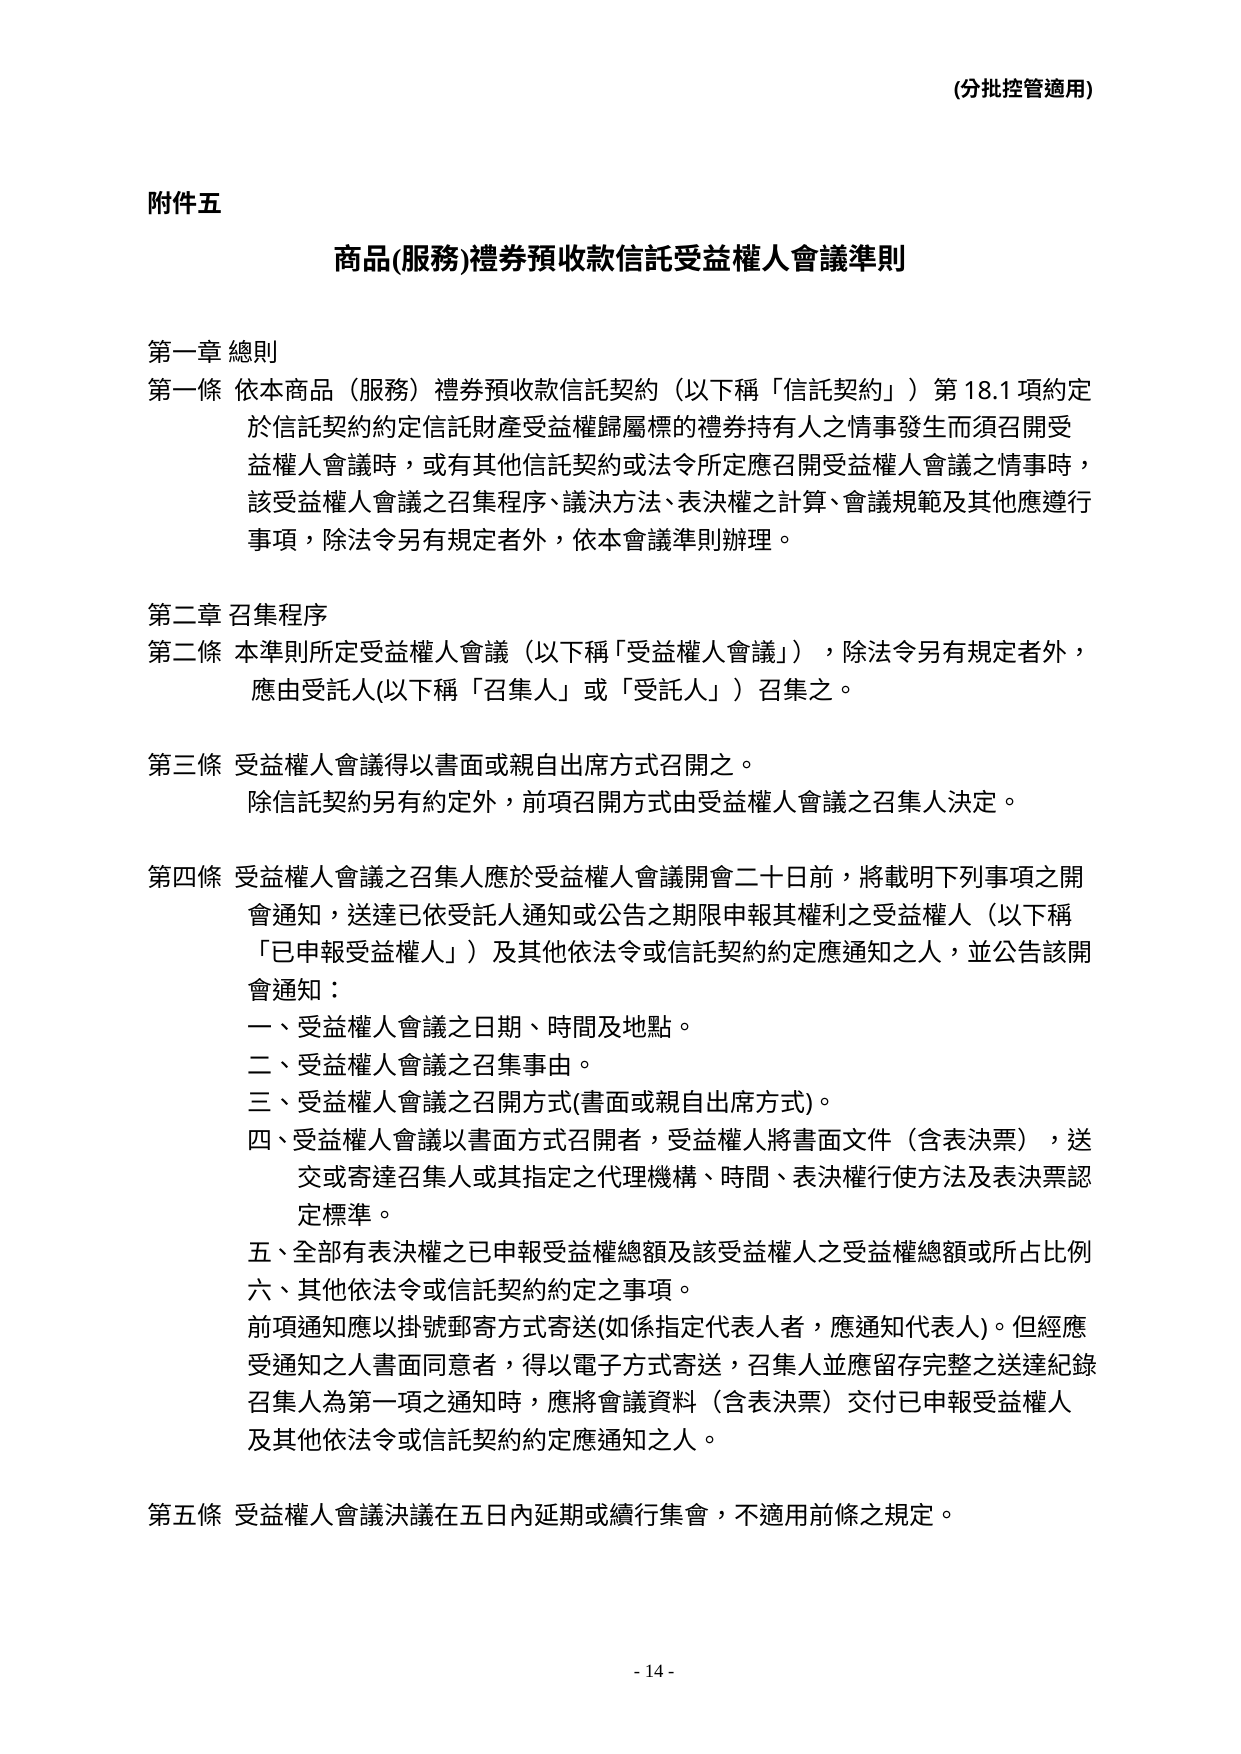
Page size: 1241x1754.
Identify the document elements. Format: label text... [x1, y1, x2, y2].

text 第三條 受益權人會議得以書面或親自出席方式召開之。 [148, 744, 1092, 782]
text 第五條 受益權人會議決議在五日內延期或續行集會，不適用前條之規定。 [148, 1494, 1092, 1532]
text 第四條 受益權人會議之召集人應於受益權人會議開會二十日前，將載明下列事項之開會通知，送達已依受託人通知或公告之期限申報其權利之受益權人（以下稱「已申報受益權人」）及其他依法令或信託契約約定應通知之人，並公告該開會通知： [148, 857, 1092, 1007]
text 一、受益權人會議之日期、時間及地點。 [148, 1007, 1092, 1044]
text 五、全部有表決權之已申報受益權總額及該受益權人之受益權總額或所占比例。 [248, 1232, 1092, 1269]
text 四、受益權人會議以書面方式召開者，受益權人將書面文件（含表決票），送交或寄達召集人或其指定之代理機構、時間、表決權行使方法及表決票認定標準。 [248, 1119, 1092, 1232]
text 第二條 本準則所定受益權人會議（以下稱「受益權人會議」），除法令另有規定者外，應由受託人(以下稱「召集人」或「受託人」）召集之。 [148, 632, 1092, 707]
text 第二章 召集程序 [148, 594, 1092, 632]
text 第一條 依本商品（服務）禮券預收款信託契約（以下稱「信託契約」）第18.1項約定，於信託契約約定信託財產受益權歸屬標的禮券持有人之情事發生而須召開受益權人會議時，或有其他信託契約或法令所定應召開受益權人會議之情事時，該受益權人會議之召集程序、議決方法、表決權之計算、會議規範及其他應遵行事項，除法令另有規定者外，依本會議準則辦理。 [148, 369, 1092, 557]
text 前項通知應以掛號郵寄方式寄送(如係指定代表人者，應通知代表人)。但經應受通知之人書面同意者，得以電子方式寄送，召集人並應留存完整之送達紀錄。 [248, 1307, 1092, 1382]
text 除信託契約另有約定外，前項召開方式由受益權人會議之召集人決定。 [148, 782, 1092, 819]
text 二、受益權人會議之召集事由。 [148, 1044, 1092, 1082]
text 附件五 [148, 183, 1092, 219]
text 三、受益權人會議之召開方式(書面或親自出席方式)。 [148, 1082, 1092, 1119]
text 六、其他依法令或信託契約約定之事項。 [148, 1269, 1092, 1307]
text 商品(服務)禮券預收款信託受益權人會議準則 [148, 219, 1092, 294]
text 召集人為第一項之通知時，應將會議資料（含表決票）交付已申報受益權人及其他依法令或信託契約約定應通知之人。 [248, 1382, 1092, 1457]
text 第一章 總則 [148, 332, 1092, 369]
